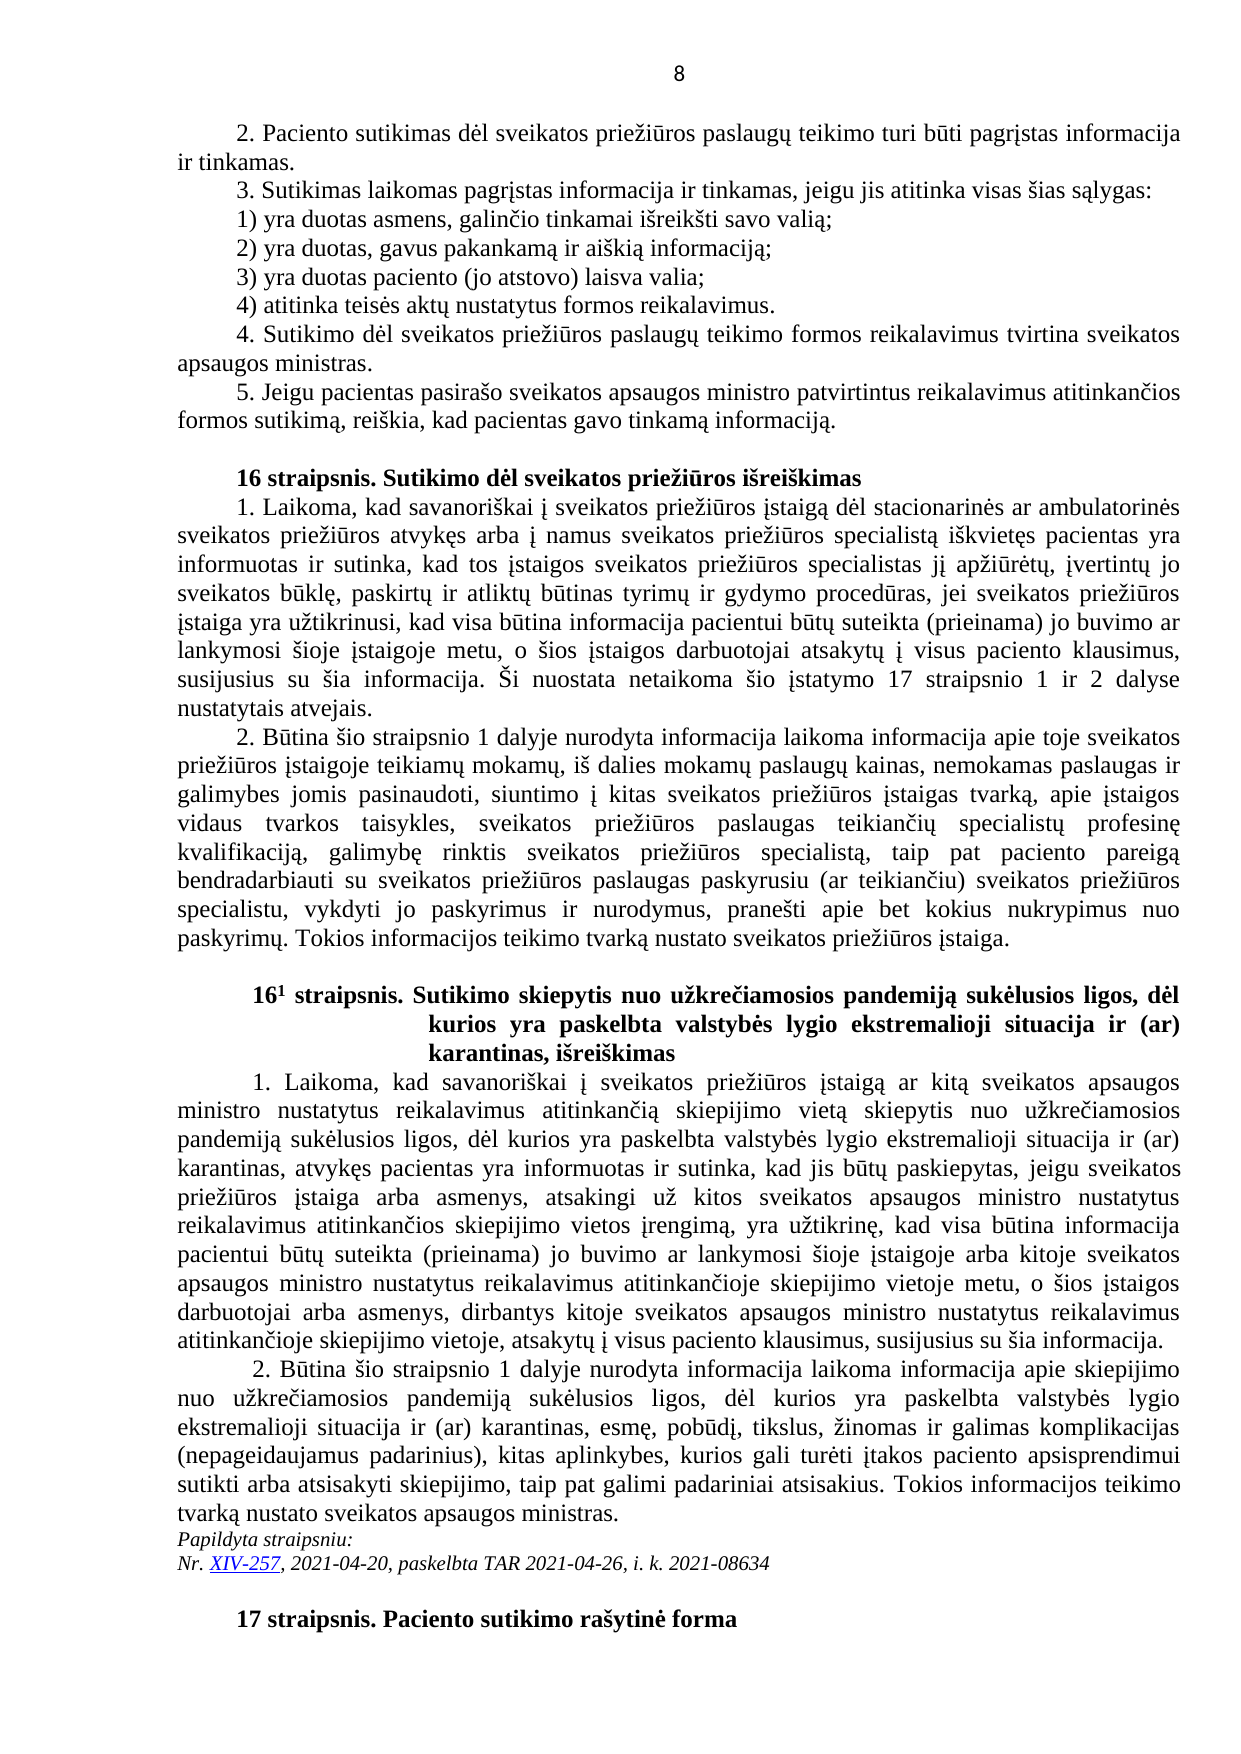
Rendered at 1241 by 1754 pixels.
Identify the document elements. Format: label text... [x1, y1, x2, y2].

text 4. Sutikimo dėl sveikatos priežiūros paslaugų teikimo formos reikalavimus tvirtina sveikatos apsaugos ministras. [177, 319, 1181, 377]
text 161 straipsnis. Sutikimo skiepytis nuo užkrečiamosios pandemiją sukėlusios ligos, dėl kurios yra paskelbta valstybės lygio ekstremalioji situacija ir (ar) karantinas, išreiškimas [252, 981, 1181, 1067]
text 2) yra duotas, gavus pakankamą ir aiškią informaciją; [177, 233, 1181, 262]
text 1. Laikoma, kad savanoriškai į sveikatos priežiūros įstaigą ar kitą sveikatos apsaugos ministro nustatytus reikalavimus atitinkančią skiepijimo vietą skiepytis nuo užkrečiamosios pandemiją sukėlusios ligos, dėl kurios yra paskelbta valstybės lygio ekstremalioji situacija ir (ar) karantinas, atvykęs pacientas yra informuotas ir sutinka, kad jis būtų paskiepytas, jeigu sveikatos priežiūros įstaiga arba asmenys, atsakingi už kitos sveikatos apsaugos ministro nustatytus reikalavimus atitinkančios skiepijimo vietos įrengimą, yra užtikrinę, kad visa būtina informacija pacientui būtų suteikta (prieinama) jo buvimo ar lankymosi šioje įstaigoje arba kitoje sveikatos apsaugos ministro nustatytus reikalavimus atitinkančioje skiepijimo vietoje metu, o šios įstaigos darbuotojai arba asmenys, dirbantys kitoje sveikatos apsaugos ministro nustatytus reikalavimus atitinkančioje skiepijimo vietoje, atsakytų į visus paciento klausimus, susijusius su šia informacija. [177, 1067, 1181, 1354]
text 17 straipsnis. Paciento sutikimo rašytinė forma [177, 1604, 1181, 1632]
text 2. Būtina šio straipsnio 1 dalyje nurodyta informacija laikoma informacija apie skiepijimo nuo užkrečiamosios pandemiją sukėlusios ligos, dėl kurios yra paskelbta valstybės lygio ekstremalioji situacija ir (ar) karantinas, esmę, pobūdį, tikslus, žinomas ir galimas komplikacijas (nepageidaujamus padarinius), kitas aplinkybes, kurios gali turėti įtakos paciento apsisprendimui sutikti arba atsisakyti skiepijimo, taip pat galimi padariniai atsisakius. Tokios informacijos teikimo tvarką nustato sveikatos apsaugos ministras. [177, 1354, 1181, 1527]
text 3) yra duotas paciento (jo atstovo) laisva valia; [177, 262, 1181, 291]
text 3. Sutikimas laikomas pagrįstas informacija ir tinkamas, jeigu jis atitinka visas šias sąlygas: [177, 176, 1181, 204]
text 16 straipsnis. Sutikimo dėl sveikatos priežiūros išreiškimas [177, 463, 1181, 492]
text 2. Būtina šio straipsnio 1 dalyje nurodyta informacija laikoma informacija apie toje sveikatos priežiūros įstaigoje teikiamų mokamų, iš dalies mokamų paslaugų kainas, nemokamas paslaugas ir galimybes jomis pasinaudoti, siuntimo į kitas sveikatos priežiūros įstaigas tvarką, apie įstaigos vidaus tvarkos taisykles, sveikatos priežiūros paslaugas teikiančių specialistų profesinę kvalifikaciją, galimybę rinktis sveikatos priežiūros specialistą, taip pat paciento pareigą bendradarbiauti su sveikatos priežiūros paslaugas paskyrusiu (ar teikiančiu) sveikatos priežiūros specialistu, vykdyti jo paskyrimus ir nurodymus, pranešti apie bet kokius nukrypimus nuo paskyrimų. Tokios informacijos teikimo tvarką nustato sveikatos priežiūros įstaiga. [177, 722, 1181, 952]
text 1. Laikoma, kad savanoriškai į sveikatos priežiūros įstaigą dėl stacionarinės ar ambulatorinės sveikatos priežiūros atvykęs arba į namus sveikatos priežiūros specialistą iškvietęs pacientas yra informuotas ir sutinka, kad tos įstaigos sveikatos priežiūros specialistas jį apžiūrėtų, įvertintų jo sveikatos būklę, paskirtų ir atliktų būtinas tyrimų ir gydymo procedūras, jei sveikatos priežiūros įstaiga yra užtikrinusi, kad visa būtina informacija pacientui būtų suteikta (prieinama) jo buvimo ar lankymosi šioje įstaigoje metu, o šios įstaigos darbuotojai atsakytų į visus paciento klausimus, susijusius su šia informacija. Ši nuostata netaikoma šio įstatymo 17 straipsnio 1 ir 2 dalyse nustatytais atvejais. [177, 492, 1181, 722]
text Papildyta straipsniu: [177, 1527, 1181, 1551]
text 5. Jeigu pacientas pasirašo sveikatos apsaugos ministro patvirtintus reikalavimus atitinkančios formos sutikimą, reiškia, kad pacientas gavo tinkamą informaciją. [177, 377, 1181, 434]
text 4) atitinka teisės aktų nustatytus formos reikalavimus. [177, 291, 1181, 319]
text Nr. XIV-257, 2021-04-20, paskelbta TAR 2021-04-26, i. k. 2021-08634 [177, 1551, 1181, 1575]
text 1) yra duotas asmens, galinčio tinkamai išreikšti savo valią; [177, 204, 1181, 233]
text 2. Paciento sutikimas dėl sveikatos priežiūros paslaugų teikimo turi būti pagrįstas informacija ir tinkamas. [177, 118, 1181, 176]
